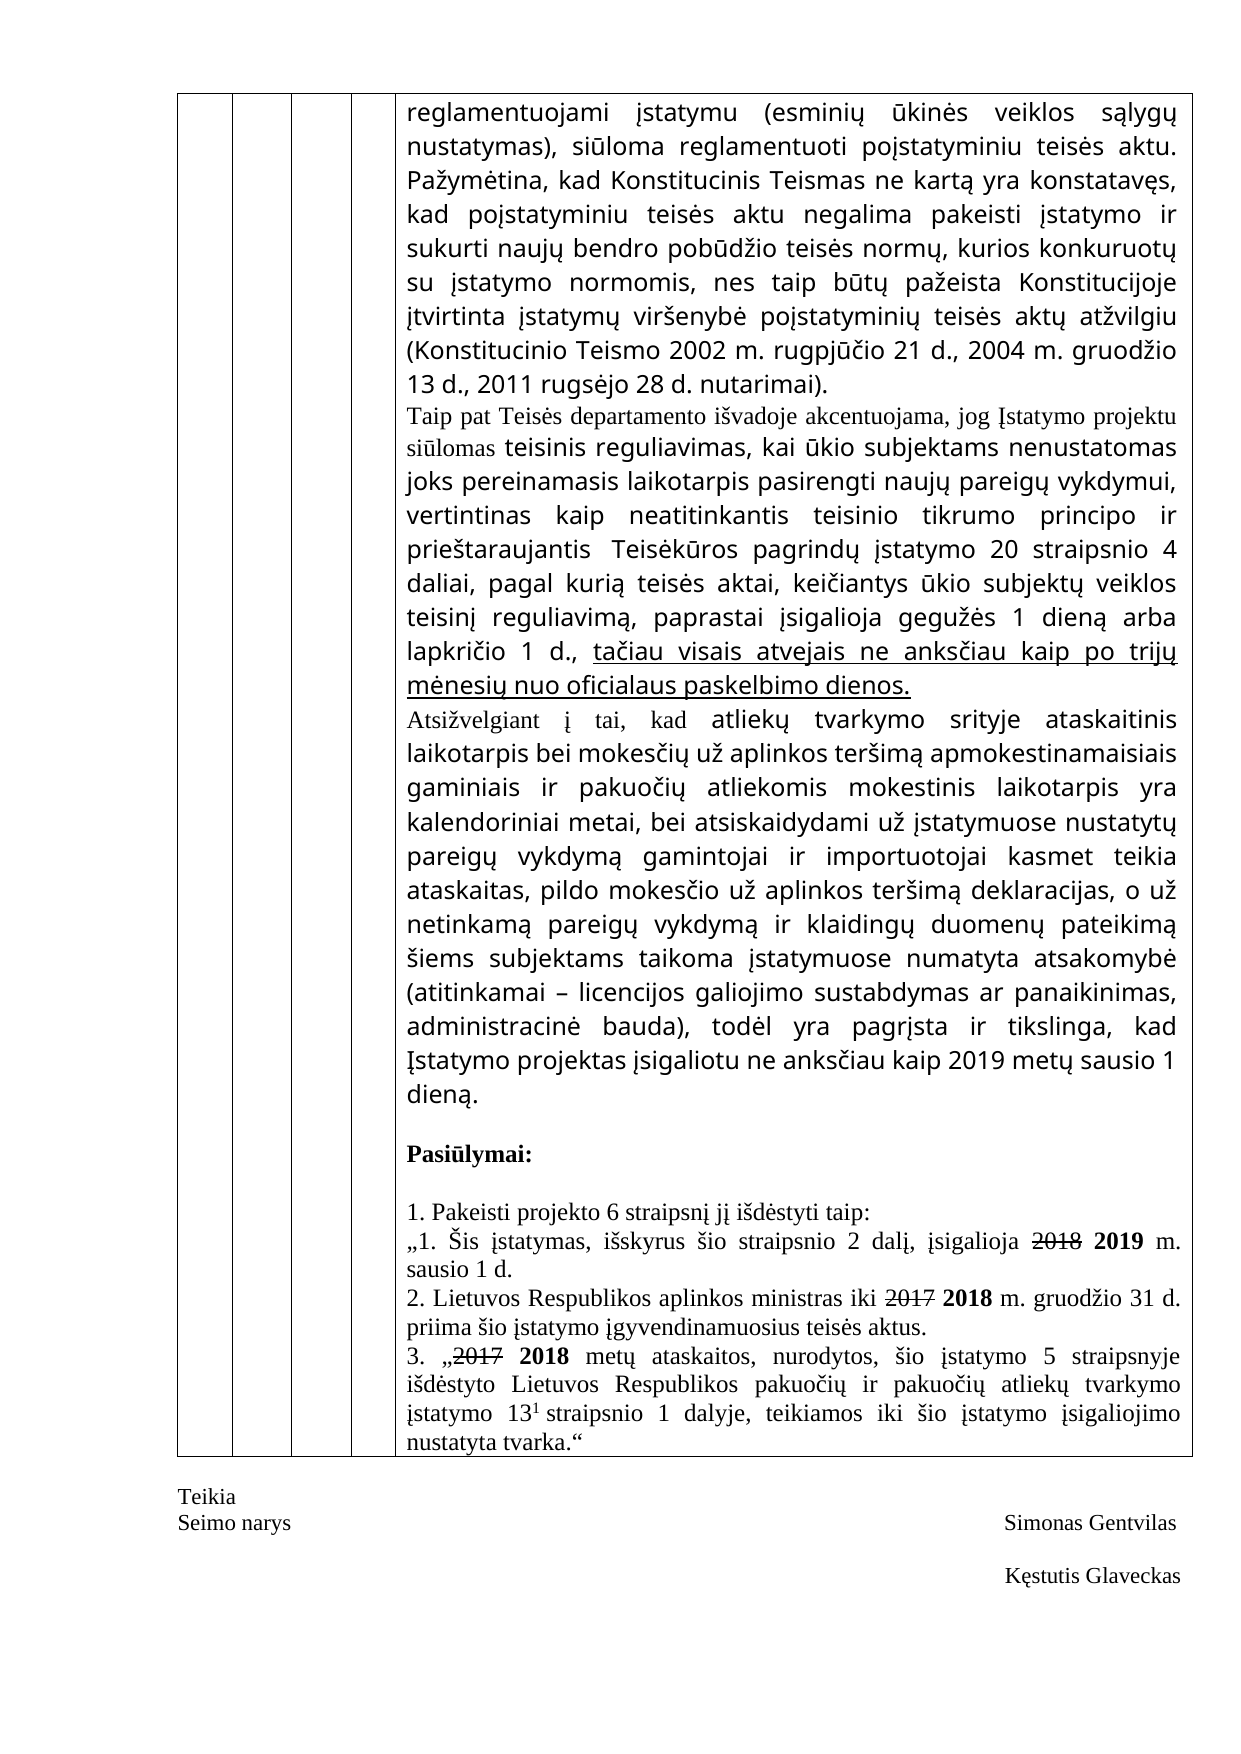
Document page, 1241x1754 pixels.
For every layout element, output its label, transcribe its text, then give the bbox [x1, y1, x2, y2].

table_cell reglamentuojami įstatymu (esminių ūkinės veiklos sąlygų nustatymas), siūloma reglamentuoti poįstatyminiu teisės aktu. Pažymėtina, kad Konstitucinis Teismas ne kartą yra konstatavęs, kad poįstatyminiu teisės aktu negalima pakeisti įstatymo ir sukurti naujų bendro pobūdžio teisės normų, kurios konkuruotų su įstatymo normomis, nes taip būtų pažeista Konstitucijoje įtvirtinta įstatymų viršenybė poįstatyminių teisės aktų atžvilgiu (Konstitucinio Teismo 2002 m. rugpjūčio 21 d., 2004 m. gruodžio 13 d., 2011 rugsėjo 28 d. nutarimai). Taip pat Teisės departamento išvadoje akcentuojama, jog Įstatymo projektu siūlomas teisinis reguliavimas, kai ūkio subjektams nenustatomas joks pereinamasis laikotarpis pasirengti naujų pareigų vykdymui, vertintinas kaip neatitinkantis teisinio tikrumo principo ir prieštaraujantis Teisėkūros pagrindų įstatymo 20 straipsnio 4 daliai, pagal kurią teisės aktai, keičiantys ūkio subjektų veiklos teisinį reguliavimą, paprastai įsigalioja gegužės 1 dieną arba lapkričio 1 d., tačiau visais atvejais ne anksčiau kaip po trijų mėnesių nuo oficialaus paskelbimo dienos. Atsižvelgiant į tai, kad atliekų tvarkymo srityje ataskaitinis laikotarpis bei mokesčių už aplinkos teršimą apmokestinamaisiais gaminiais ir pakuočių atliekomis mokestinis laikotarpis yra kalendoriniai metai, bei atsiskaidydami už įstatymuose nustatytų pareigų vykdymą gamintojai ir importuotojai kasmet teikia ataskaitas, pildo mokesčio už aplinkos teršimą deklaracijas, o už netinkamą pareigų vykdymą ir klaidingų duomenų pateikimą šiems subjektams taikoma įstatymuose numatyta atsakomybė (atitinkamai – licencijos galiojimo sustabdymas ar panaikinimas, administracinė bauda), todėl yra pagrįsta ir tikslinga, kad Įstatymo projektas įsigaliotu ne anksčiau kaip 2019 metų sausio 1 dieną. Pasiūlymai: 1. Pakeisti projekto 6 straipsnį jį išdėstyti taip: „1. Šis įstatymas, išskyrus šio straipsnio 2 dalį, įsigalioja 2018 2019 m. sausio 1 d. 2. Lietuvos Respublikos aplinkos ministras iki 2017 2018 m. gruodžio 31 d. priima šio įstatymo įgyvendinamuosius teisės aktus. 3. „2017 2018 metų ataskaitos, nurodytos, šio įstatymo 5 straipsnyje išdėstyto Lietuvos Respublikos pakuočių ir pakuočių atliekų tvarkymo įstatymo 131 straipsnio 1 dalyje, teikiamos iki šio įstatymo įsigaliojimo nustatyta tvarka.“ [396, 94, 1192, 1456]
table_cell [178, 94, 232, 1456]
text Kęstutis Glaveckas [177, 1562, 1181, 1615]
table_cell [233, 94, 291, 1456]
text Seimo narys Simonas Gentvilas [177, 1509, 1181, 1536]
table_cell [292, 94, 351, 1456]
text Teikia [177, 1483, 1181, 1509]
table_cell [352, 94, 395, 1456]
